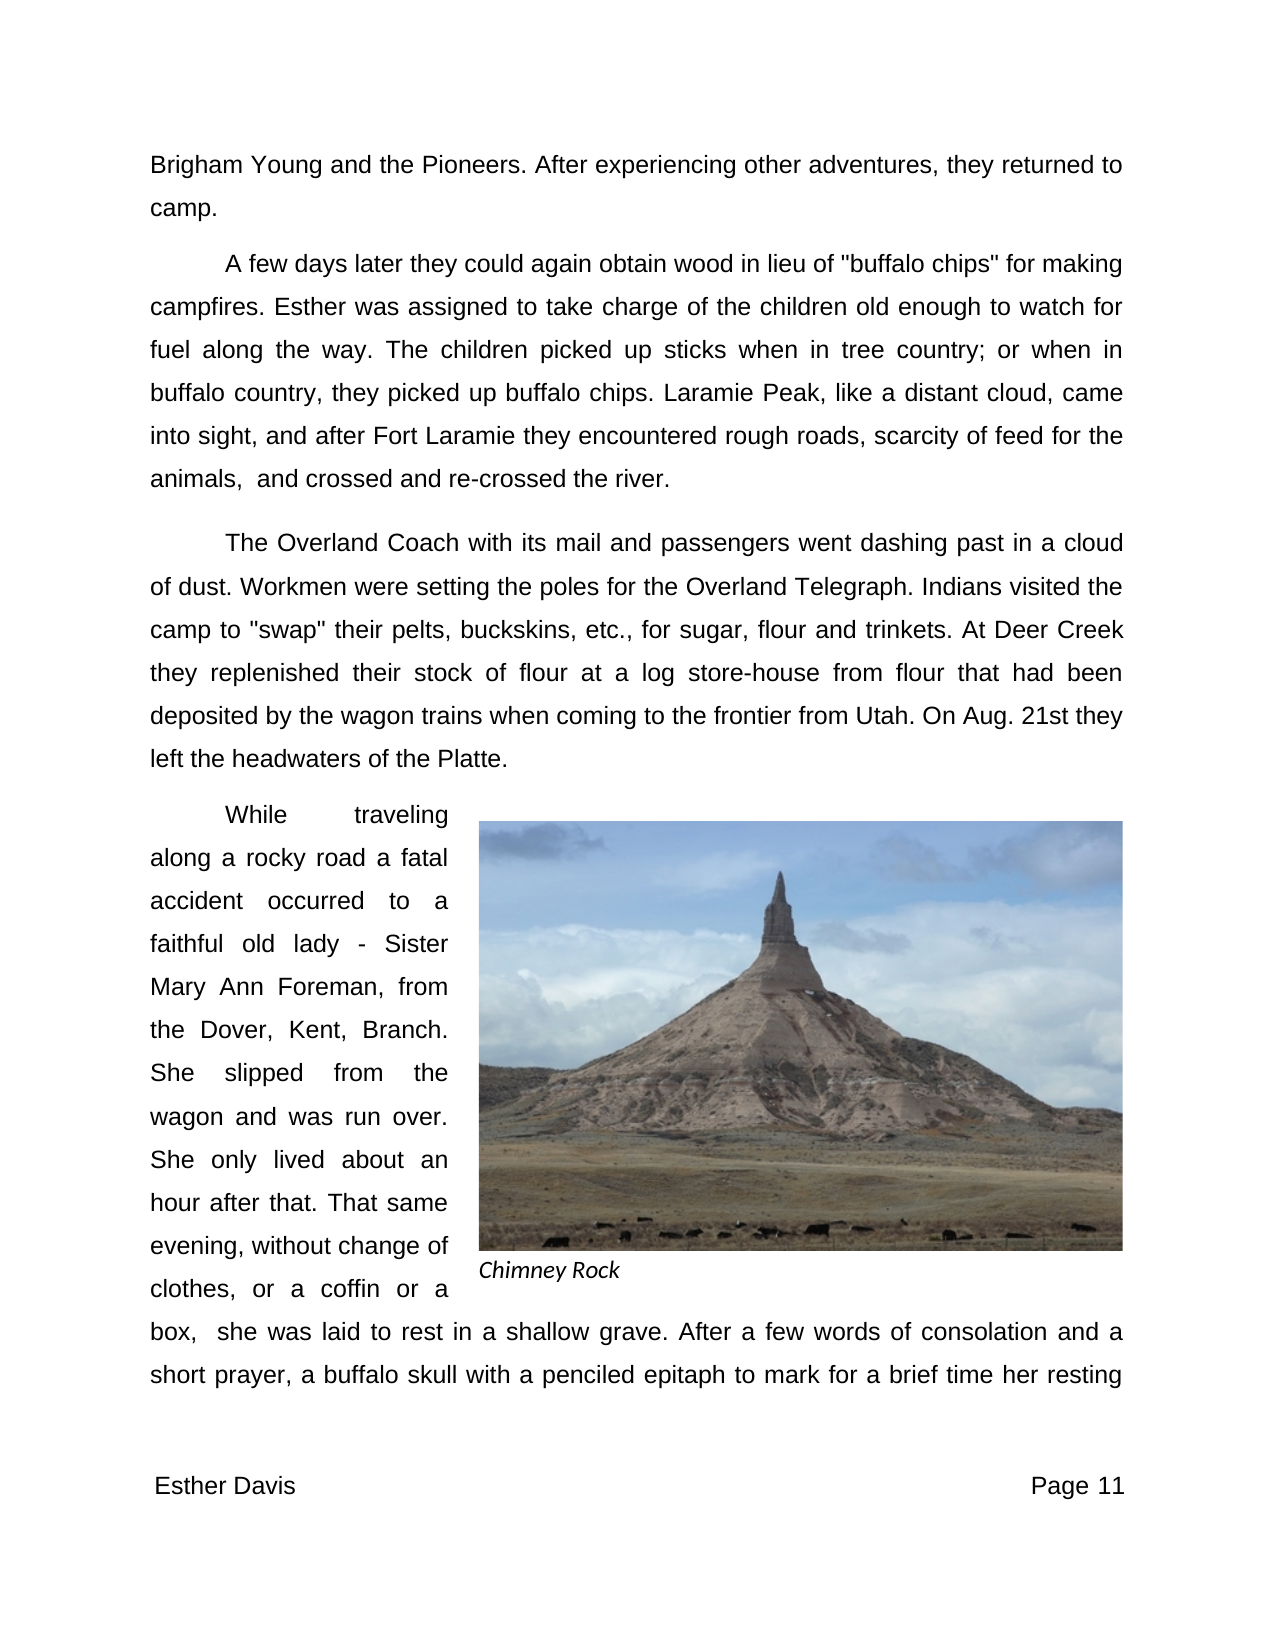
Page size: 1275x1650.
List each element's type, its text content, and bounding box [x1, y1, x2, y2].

text A few days later they could again obtain wood in lieu of "buffalo chips" for making campfires. Esther was assigned to take charge of the children old enough to watch for fuel along the way. The children picked up sticks when in tree country; or when in buffalo country, they picked up buffalo chips. Laramie Peak, like a distant cloud, came into sight, and after Fort Laramie they encountered rough roads, scarcity of feed for the animals, and crossed and re-crossed the river. [150, 249, 1125, 493]
text The Overland Coach with its mail and passengers went dashing past in a cloud of dust. Workmen were setting the poles for the Overland Telegraph. Indians visited the camp to "swap" their pelts, buckskins, etc., for sugar, flour and trinkets. At Deer Creek they replenished their stock of flour at a log store-house from flour that had been deposited by the wagon trains when coming to the frontier from Utah. On Aug. 21st they left the headwaters of the Platte. [150, 528, 1125, 773]
picture [478, 821, 1123, 1251]
text Brigham Young and the Pioneers. After experiencing other adventures, they returned to camp. [150, 150, 1125, 222]
text Chimney Rock [479, 1251, 1122, 1285]
text While traveling along a rocky road a fatal accident occurred to a faithful old lady - Sister Mary Ann Foreman, from the Dover, Kent, Branch. She slipped from the wagon and was run over. She only lived about an hour after that. That same evening, without change of clothes, or a coffin or a box, she was laid to rest in a shallow grave. After a few words of consolation and a short prayer, a buffalo skull with a penciled epitaph to mark for a brief time her resting [150, 799, 1125, 1389]
